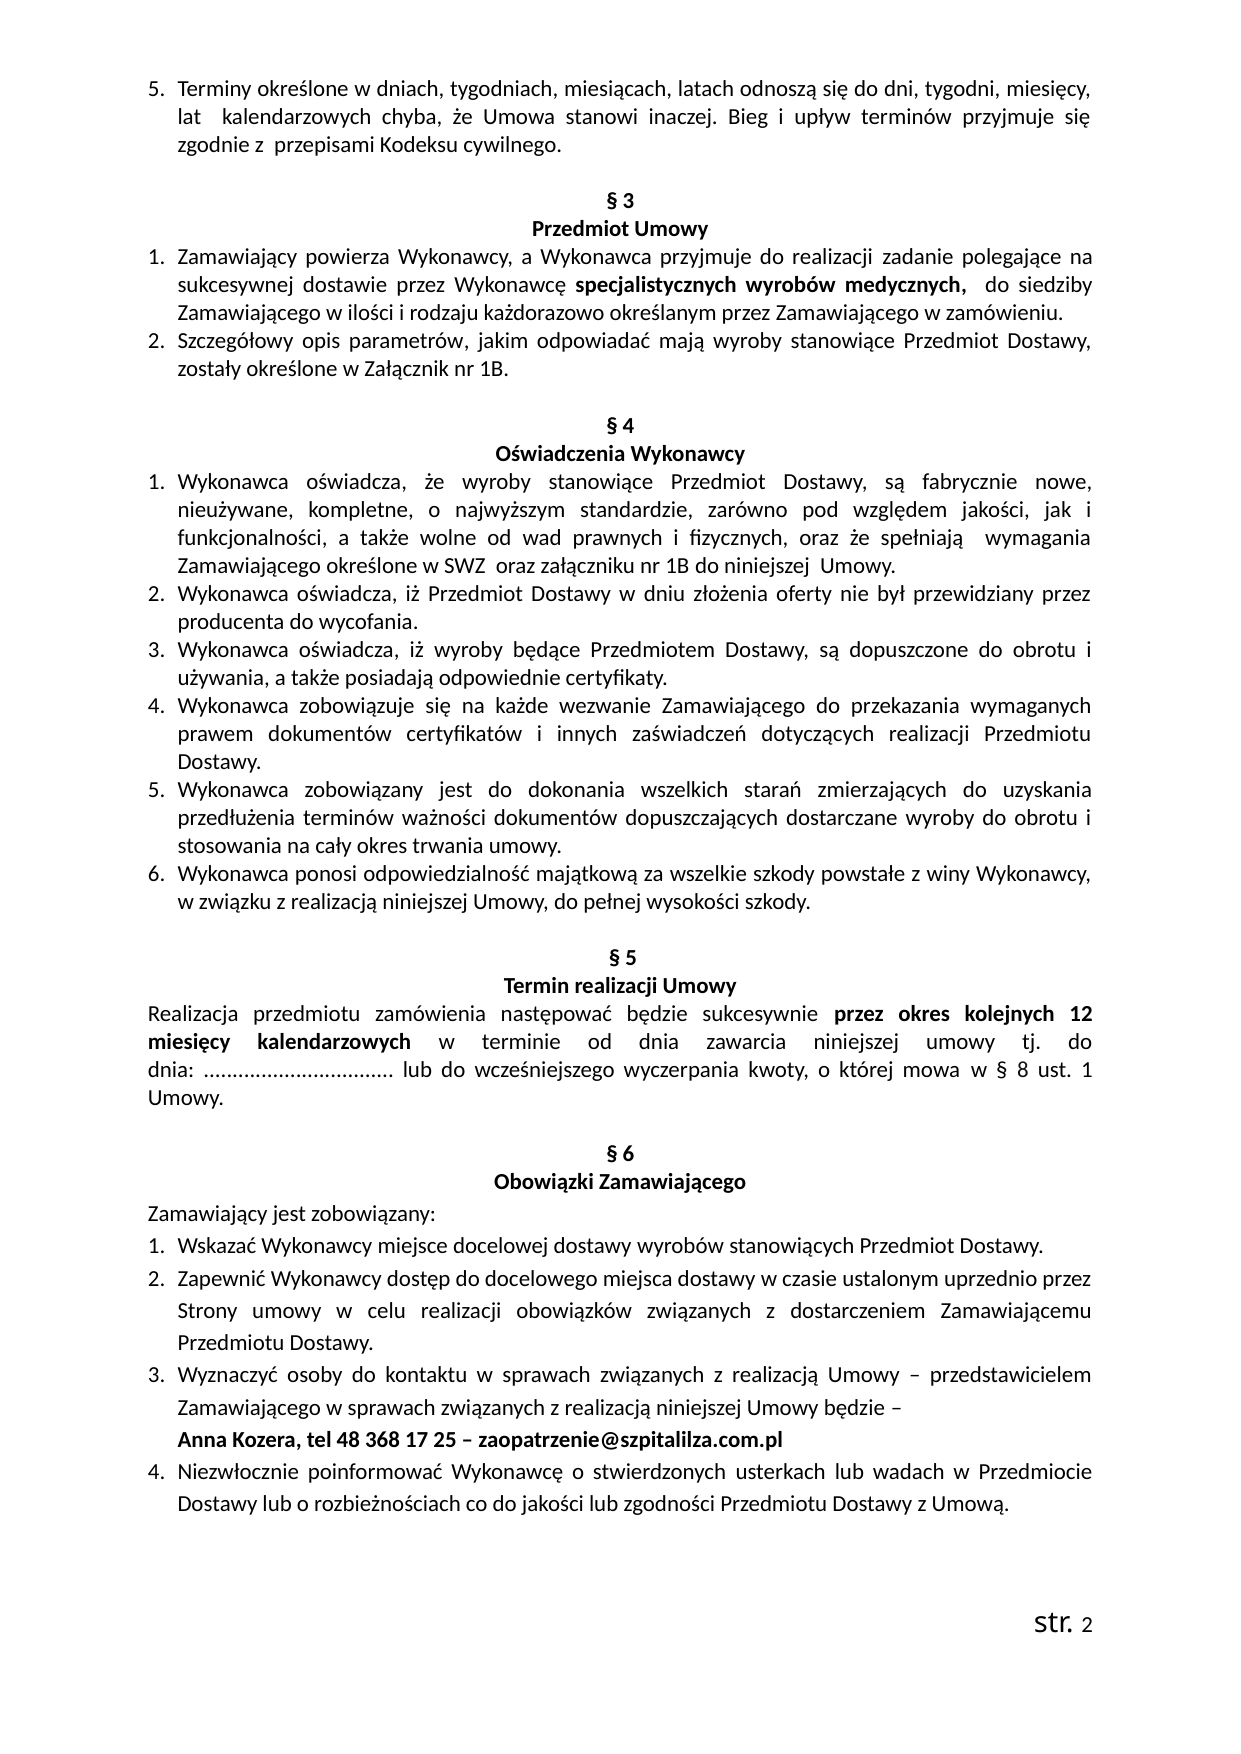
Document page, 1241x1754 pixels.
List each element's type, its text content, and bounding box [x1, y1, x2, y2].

list Wykonawca zobowiązuje się na każde wezwanie Zamawiającego do przekazania wymaganych prawem dokumentów certyfikatów i innych zaświadczeń dotyczących realizacji Przedmiotu Dostawy. [148, 691, 1093, 775]
list Wykonawca ponosi odpowiedzialność majątkową za wszelkie szkody powstałe z winy Wykonawcy, w związku z realizacją niniejszej Umowy, do pełnej wysokości szkody. [148, 859, 1093, 915]
list Wykonawca oświadcza, że wyroby stanowiące Przedmiot Dostawy, są fabrycznie nowe, nieużywane, kompletne, o najwyższym standardzie, zarówno pod względem jakości, jak i funkcjonalności, a także wolne od wad prawnych i fizycznych, oraz że spełniają wymagania Zamawiającego określone w SWZ oraz załączniku nr 1B do niniejszej Umowy. [148, 467, 1093, 579]
text Termin realizacji Umowy [148, 971, 1093, 999]
list Terminy określone w dniach, tygodniach, miesiącach, latach odnoszą się do dni, tygodni, miesięcy, lat kalendarzowych chyba, że Umowa stanowi inaczej. Bieg i upływ terminów przyjmuje się zgodnie z przepisami Kodeksu cywilnego. [148, 74, 1093, 158]
text Przedmiot Umowy [148, 214, 1093, 242]
list Niezwłocznie poinformować Wykonawcę o stwierdzonych usterkach lub wadach w Przedmiocie Dostawy lub o rozbieżnościach co do jakości lub zgodności Przedmiotu Dostawy z Umową. [148, 1457, 1093, 1517]
list Wykonawca zobowiązany jest do dokonania wszelkich starań zmierzających do uzyskania przedłużenia terminów ważności dokumentów dopuszczających dostarczane wyroby do obrotu i stosowania na cały okres trwania umowy. [148, 775, 1093, 859]
list Wyznaczyć osoby do kontaktu w sprawach związanych z realizacją Umowy – przedstawicielem Zamawiającego w sprawach związanych z realizacją niniejszej Umowy będzie – [148, 1360, 1093, 1421]
list Szczegółowy opis parametrów, jakim odpowiadać mają wyroby stanowiące Przedmiot Dostawy, zostały określone w Załącznik nr 1B. [148, 326, 1093, 382]
text Oświadczenia Wykonawcy [148, 439, 1093, 467]
list Zapewnić Wykonawcy dostęp do docelowego miejsca dostawy w czasie ustalonym uprzednio przez Strony umowy w celu realizacji obowiązków związanych z dostarczeniem Zamawiającemu Przedmiotu Dostawy. [148, 1264, 1093, 1356]
text § 4 [148, 411, 1093, 439]
list Wykonawca oświadcza, iż Przedmiot Dostawy w dniu złożenia oferty nie był przewidziany przez producenta do wycofania. [148, 579, 1093, 635]
text § 3 [148, 186, 1093, 214]
list Zamawiający powierza Wykonawcy, a Wykonawca przyjmuje do realizacji zadanie polegające na sukcesywnej dostawie przez Wykonawcę specjalistycznych wyrobów medycznych, do siedziby Zamawiającego w ilości i rodzaju każdorazowo określanym przez Zamawiającego w zamówieniu. [148, 242, 1093, 326]
text Realizacja przedmiotu zamówienia następować będzie sukcesywnie przez okres kolejnych 12 miesięcy kalendarzowych w terminie od dnia zawarcia niniejszej umowy tj. do dnia: ................................. lub do wcześniejszego wyczerpania kwoty, o której mowa w § 8 ust. 1 Umowy. [148, 999, 1093, 1111]
list Wskazać Wykonawcy miejsce docelowej dostawy wyrobów stanowiących Przedmiot Dostawy. [148, 1232, 1093, 1260]
list Anna Kozera, tel 48 368 17 25 – zaopatrzenie@szpitalilza.com.pl [148, 1425, 1093, 1453]
text Zamawiający jest zobowiązany: [148, 1199, 1093, 1227]
text § 5 [148, 943, 1093, 971]
text Obowiązki Zamawiającego [148, 1167, 1093, 1195]
list Wykonawca oświadcza, iż wyroby będące Przedmiotem Dostawy, są dopuszczone do obrotu i używania, a także posiadają odpowiednie certyfikaty. [148, 635, 1093, 691]
text § 6 [148, 1139, 1093, 1167]
